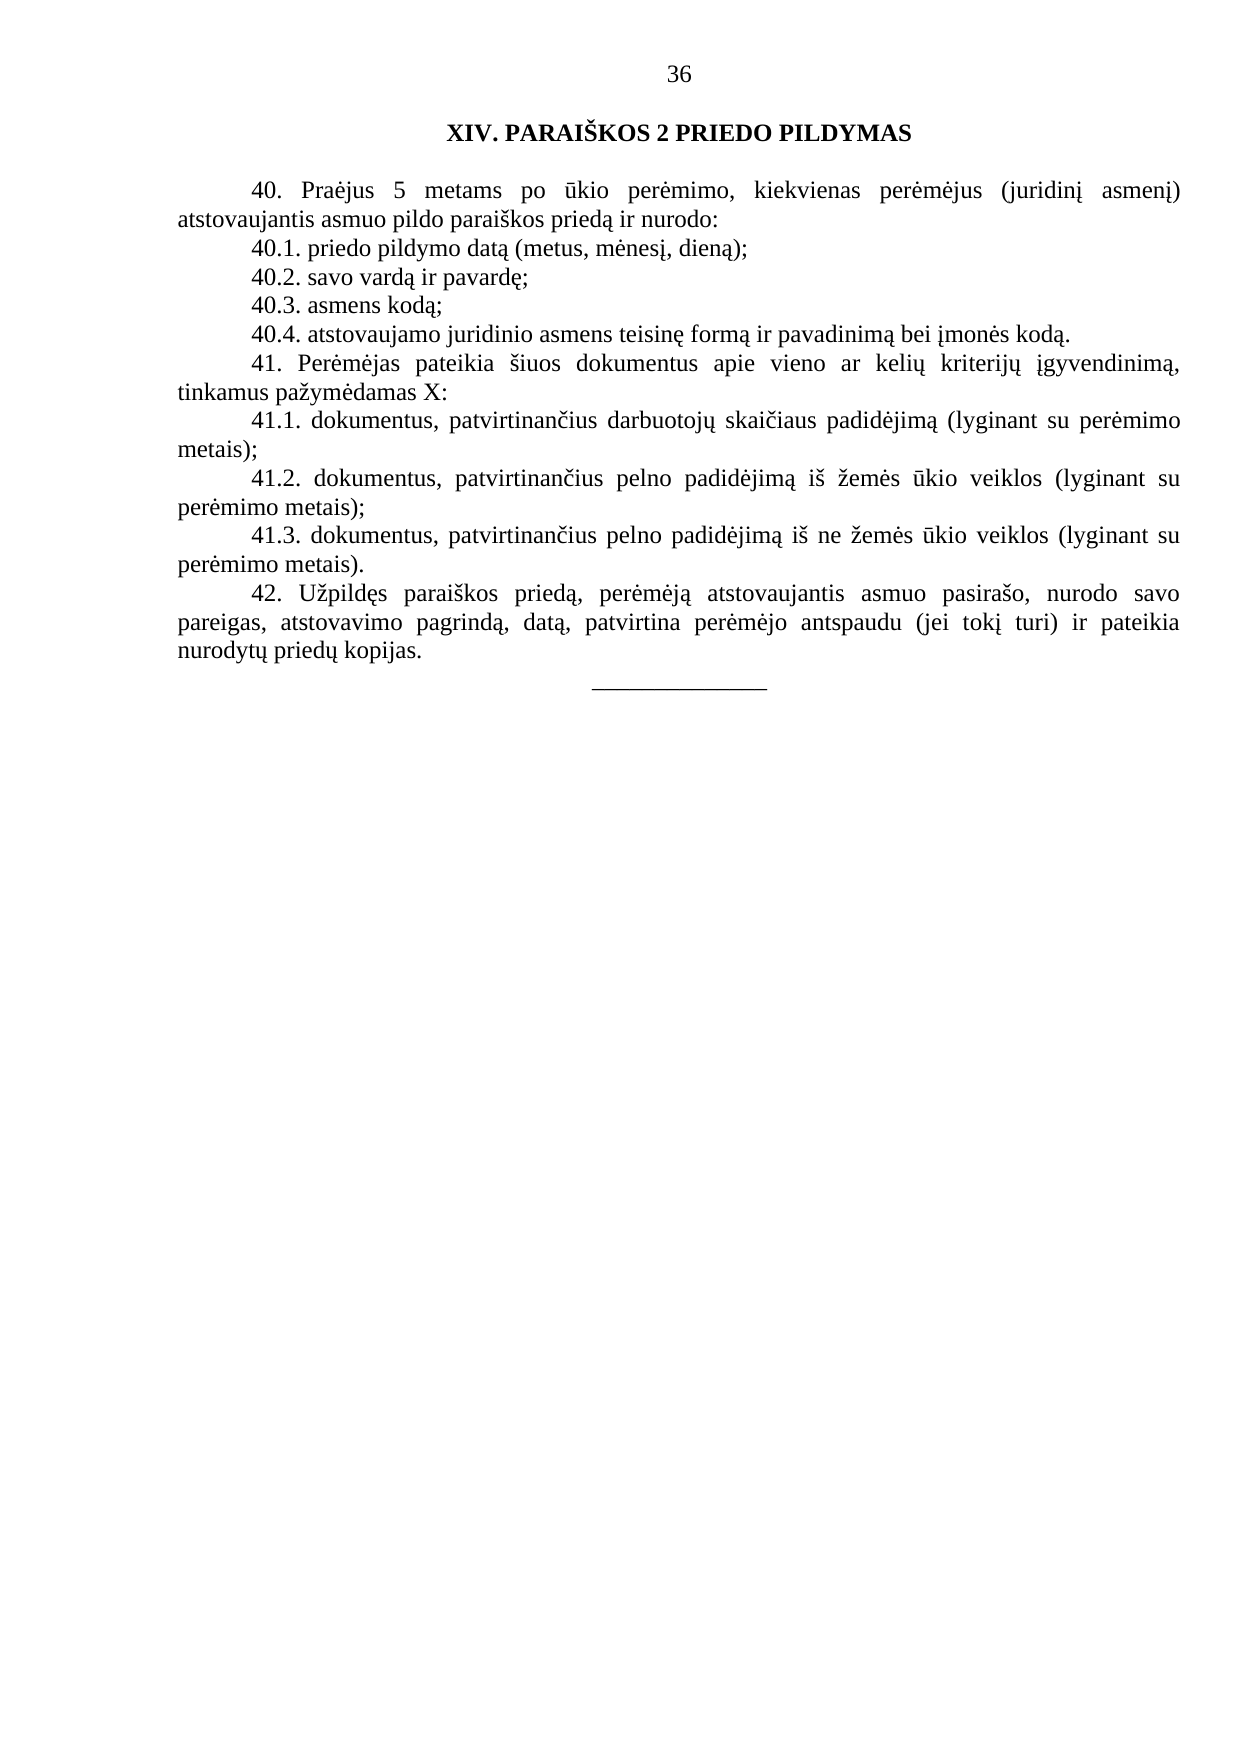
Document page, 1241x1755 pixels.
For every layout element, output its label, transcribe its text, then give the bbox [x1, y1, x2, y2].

text 40.1. priedo pildymo datą (metus, mėnesį, dieną); [177, 233, 1181, 262]
text 41.1. dokumentus, patvirtinančius darbuotojų skaičiaus padidėjimą (lyginant su perėmimo metais); [177, 406, 1181, 463]
text XIV. PARAIŠKOS 2 PRIEDO PILDYMAS [177, 118, 1181, 147]
text ______________ [177, 664, 1181, 693]
text 41.2. dokumentus, patvirtinančius pelno padidėjimą iš žemės ūkio veiklos (lyginant su perėmimo metais); [177, 463, 1181, 521]
text 40.4. atstovaujamo juridinio asmens teisinę formą ir pavadinimą bei įmonės kodą. [177, 319, 1181, 348]
text 42. Užpildęs paraiškos priedą, perėmėją atstovaujantis asmuo pasirašo, nurodo savo pareigas, atstovavimo pagrindą, datą, patvirtina perėmėjo antspaudu (jei tokį turi) ir pateikia nurodytų priedų kopijas. [177, 578, 1181, 664]
text 40.3. asmens kodą; [177, 291, 1181, 319]
text 40.2. savo vardą ir pavardę; [177, 262, 1181, 291]
text 40. Praėjus 5 metams po ūkio perėmimo, kiekvienas perėmėjus (juridinį asmenį) atstovaujantis asmuo pildo paraiškos priedą ir nurodo: [177, 176, 1181, 233]
text 41.3. dokumentus, patvirtinančius pelno padidėjimą iš ne žemės ūkio veiklos (lyginant su perėmimo metais). [177, 521, 1181, 578]
text 41. Perėmėjas pateikia šiuos dokumentus apie vieno ar kelių kriterijų įgyvendinimą, tinkamus pažymėdamas X: [177, 348, 1181, 406]
